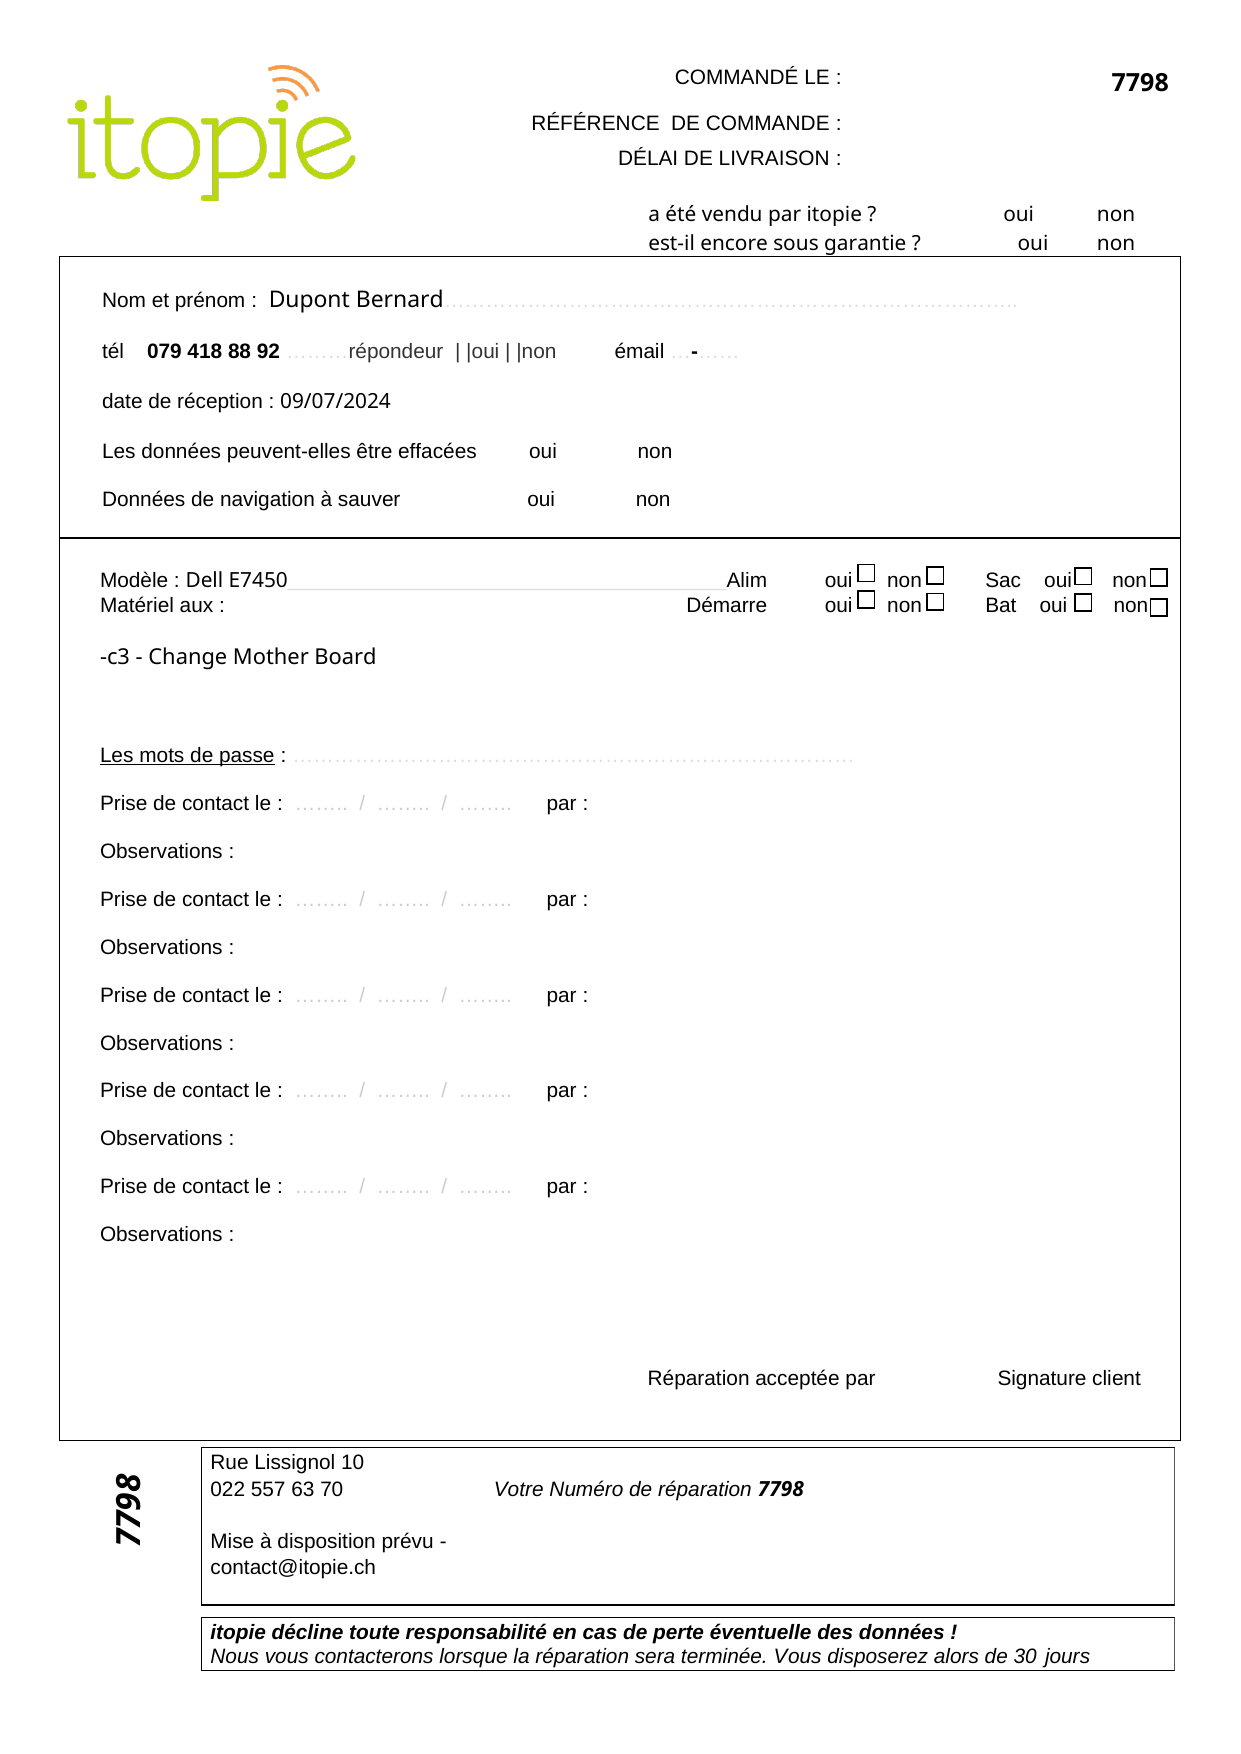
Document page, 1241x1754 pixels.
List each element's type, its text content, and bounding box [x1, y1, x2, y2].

text Modèle : Dell E7450 Alim oui non Sac oui non [879, 562, 925, 590]
text Prise de contact le : …….. / …….. / …….. par : [60, 883, 1180, 911]
text Réparation acceptée par Signature client [60, 1363, 1180, 1390]
text Modèle : Dell E7450 Alim oui non Sac oui non [948, 562, 1180, 590]
text Observations : [60, 1123, 1180, 1150]
text Matériel aux : Démarre oui non Bat oui non [60, 590, 1180, 617]
table_header 7798 [847, 59, 1180, 104]
table_cell DÉLAI DE LIVRAISON : [490, 140, 847, 175]
text tél 079 418 88 92 ………répondeur | |oui | |non émail …-…… [60, 335, 1180, 362]
table_header 7798 [59, 1441, 195, 1677]
text Prise de contact le : …….. / …….. / …….. par : [60, 788, 1180, 815]
text Les données peuvent-elles être effacées oui non [60, 436, 1180, 463]
table_header Rue Lissignol 10 022 557 63 70 Votre Numéro de réparation 7798 Mise à disposition prévu - contact@itopie.ch [195, 1441, 1180, 1611]
table_header COMMANDÉ LE : [490, 59, 847, 104]
text Observations : [60, 1027, 1180, 1054]
text Observations : [60, 1219, 1180, 1246]
table_cell [847, 105, 1180, 140]
table_cell RÉFÉRENCE DE COMMANDE : [490, 105, 847, 140]
text Données de navigation à sauver oui non [60, 484, 1180, 511]
text est-il encore sous garantie ? oui non [59, 228, 1181, 256]
text Prise de contact le : …….. / …….. / …….. par : [60, 1171, 1180, 1198]
text Modèle : Dell E7450 Alim oui non Sac oui non [60, 562, 856, 590]
text Observations : [60, 931, 1180, 958]
table_cell itopie décline toute responsabilité en cas de perte éventuelle des données ! Nous vous contacterons lorsque la réparation sera terminée. Vous disposerez alors de 30 jours [195, 1611, 1180, 1677]
text -c3 - Change Mother Board [60, 638, 1180, 671]
picture [67, 65, 356, 201]
text date de réception : 09/07/2024 [60, 383, 1180, 415]
table_cell [847, 140, 1180, 175]
text Prise de contact le : …….. / …….. / …….. par : [60, 1075, 1180, 1102]
text Nom et prénom : Dupont Bernard……………………………………………………………………….. [60, 280, 1180, 314]
text Observations : [60, 836, 1180, 863]
text Les mots de passe : ……………………………………………………………………… [60, 740, 1180, 767]
text Prise de contact le : …….. / …….. / …….. par : [60, 979, 1180, 1006]
text a été vendu par itopie ? oui non [59, 199, 1181, 228]
